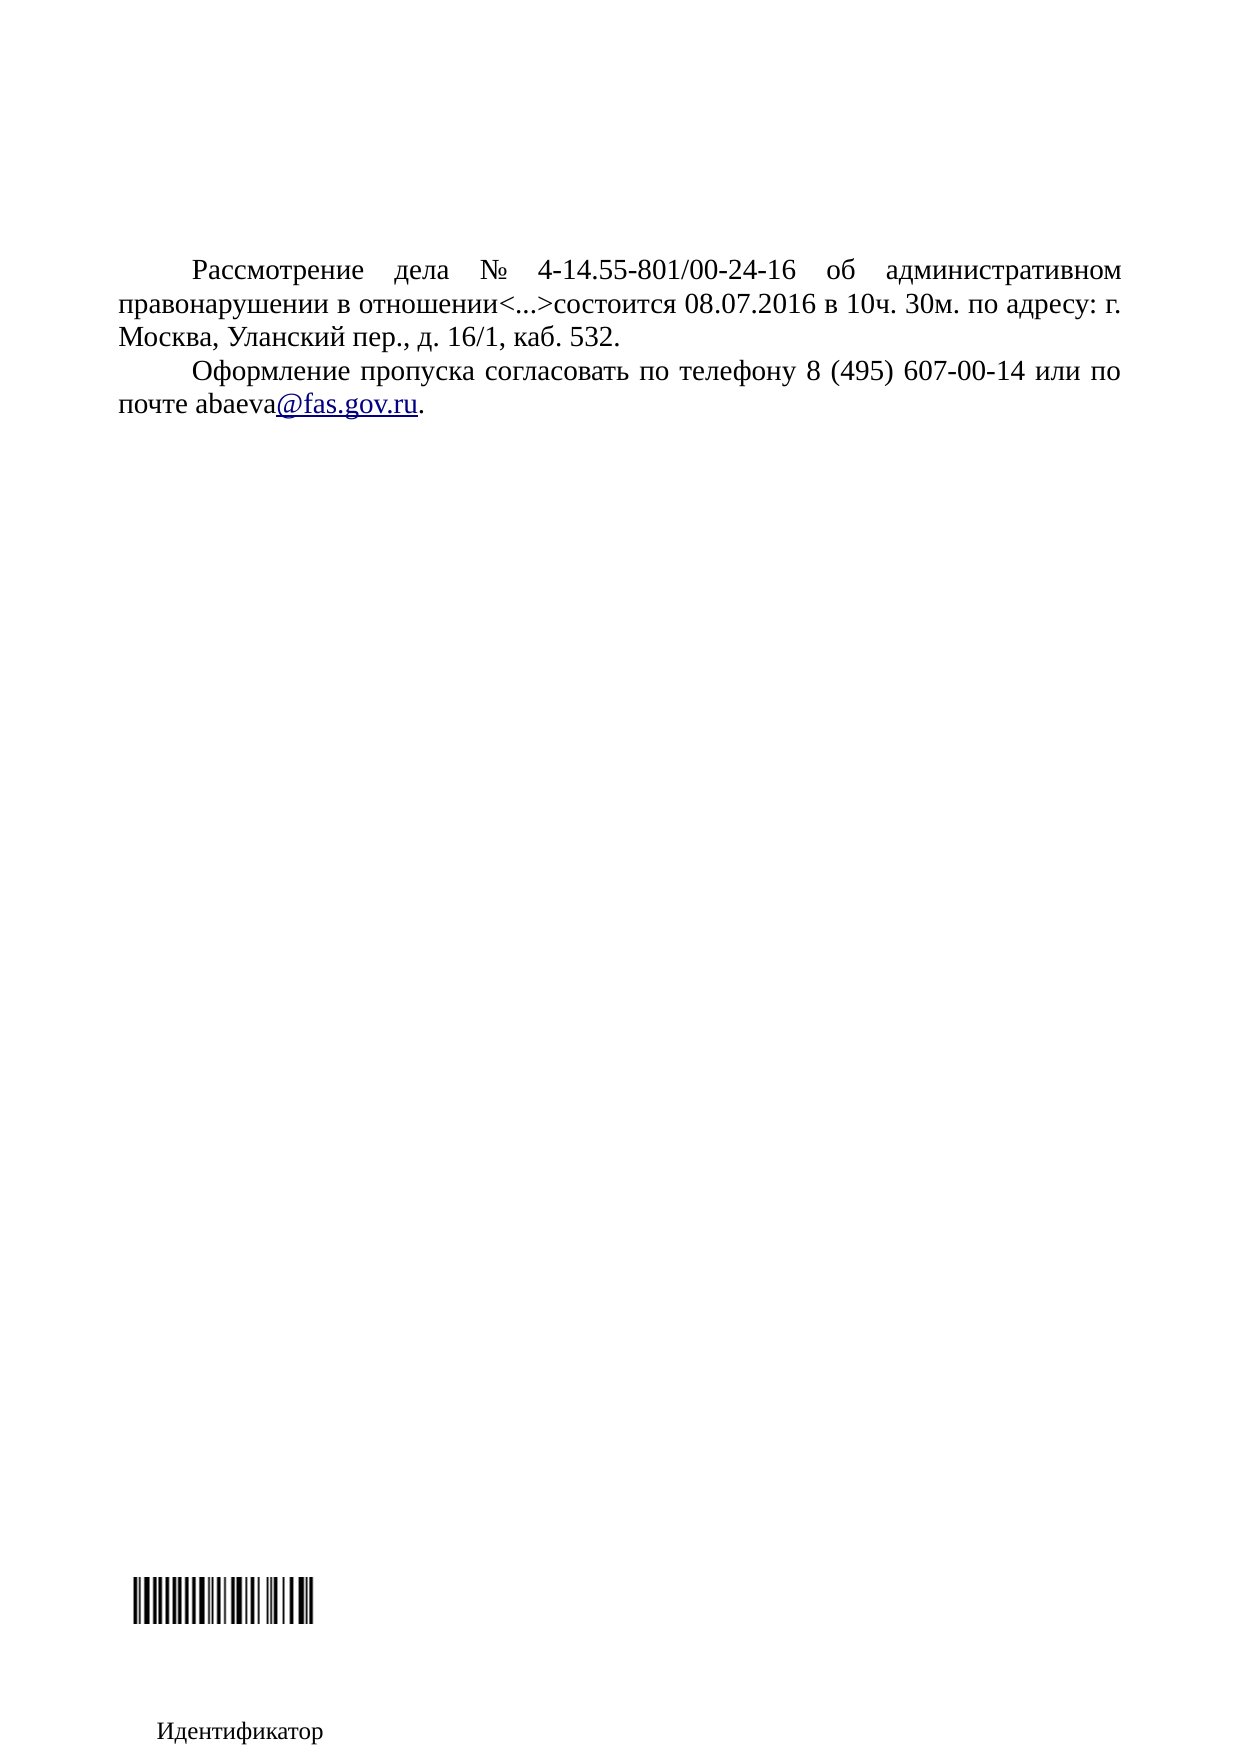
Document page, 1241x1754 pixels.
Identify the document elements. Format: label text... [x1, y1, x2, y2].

picture [118, 1577, 331, 1624]
text Оформление пропуска согласовать по телефону 8 (495) 607-00-14 или по почте abaeva@fas.gov.ru. [118, 353, 1122, 420]
text Рассмотрение дела № 4-14.55-801/00-24-16 об административном правонарушении в отношении<...>состоится 08.07.2016 в 10ч. 30м. по адресу: г. Москва, Уланский пер., д. 16/1, каб. 532. [118, 252, 1122, 353]
